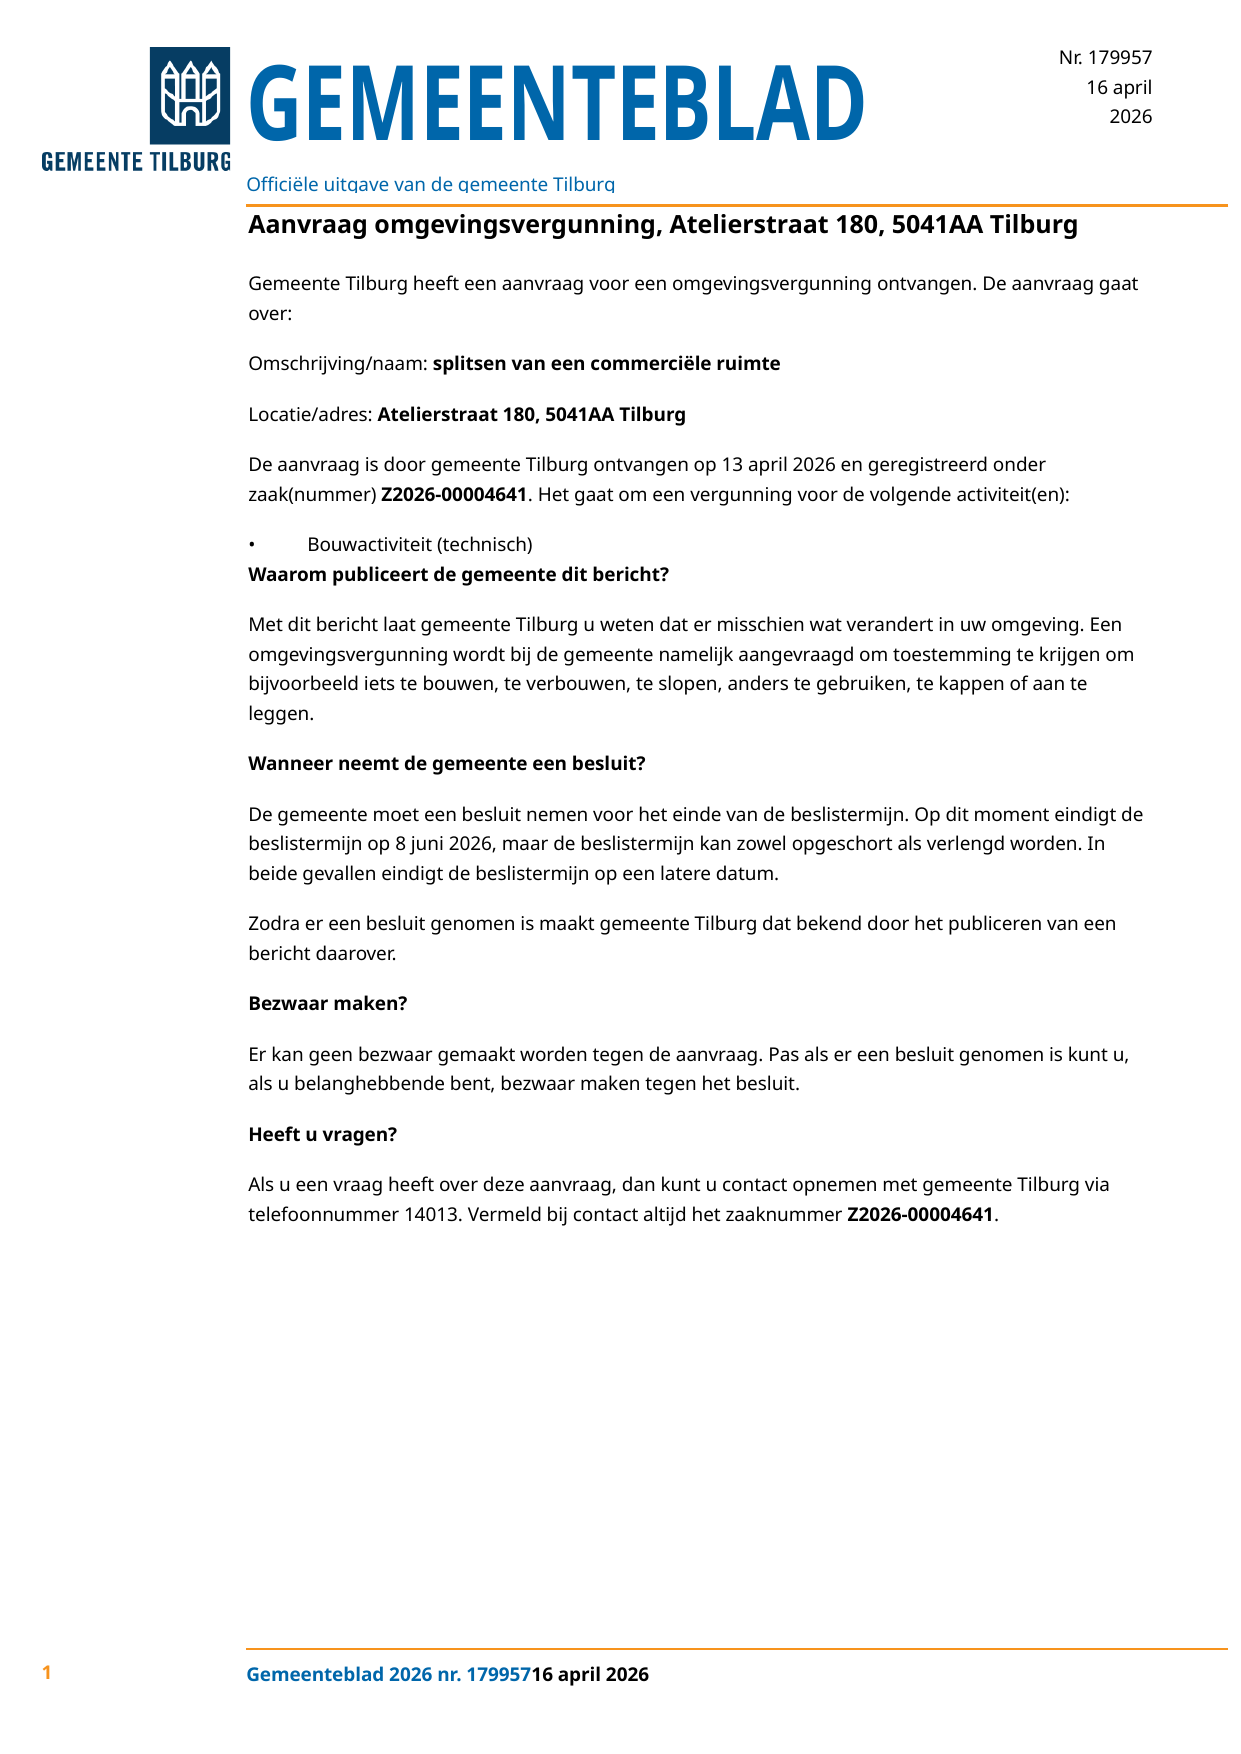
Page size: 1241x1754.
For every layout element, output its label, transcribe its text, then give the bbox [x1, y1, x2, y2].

text Omschrijving/naam: splitsen van een commerciële ruimte [248, 350, 1152, 376]
text Heeft u vragen? [248, 1121, 1152, 1146]
text Waarom publiceert de gemeente dit bericht? [248, 561, 1152, 586]
text Gemeente Tilburg heeft een aanvraag voor een omgevingsvergunning ontvangen. De aanvraag gaat over: [248, 270, 1152, 326]
list Bouwactiviteit (technisch) [248, 531, 1152, 557]
picture [41, 47, 231, 172]
text De aanvraag is door gemeente Tilburg ontvangen op 13 april 2026 en geregistreerd onder zaak(nummer) Z2026-00004641. Het gaat om een vergunning voor de volgende activiteit(en): [248, 451, 1152, 506]
text De gemeente moet een besluit nemen voor het einde van de beslistermijn. Op dit moment eindigt de beslistermijn op 8 juni 2026, maar de beslistermijn kan zowel opgeschort als verlengd worden. In beide gevallen eindigt de beslistermijn op een latere datum. [248, 801, 1152, 886]
text Als u een vraag heeft over deze aanvraag, dan kunt u contact opnemen met gemeente Tilburg via telefoonnummer 14013. Vermeld bij contact altijd het zaaknummer Z2026-00004641. [248, 1171, 1152, 1226]
text Locatie/adres: Atelierstraat 180, 5041AA Tilburg [248, 401, 1152, 426]
text Met dit bericht laat gemeente Tilburg u weten dat er misschien wat verandert in uw omgeving. Een omgevingsvergunning wordt bij de gemeente namelijk aangevraagd om toestemming te krijgen om bijvoorbeeld iets te bouwen, te verbouwen, te slopen, anders te gebruiken, te kappen of aan te leggen. [248, 611, 1152, 726]
text Wanneer neemt de gemeente een besluit? [248, 750, 1152, 776]
text Aanvraag omgevingsvergunning, Atelierstraat 180, 5041AA Tilburg [248, 207, 1152, 241]
text Zodra er een besluit genomen is maakt gemeente Tilburg dat bekend door het publiceren van een bericht daarover. [248, 910, 1152, 966]
text Er kan geen bezwaar gemaakt worden tegen de aanvraag. Pas als er een besluit genomen is kunt u, als u belanghebbende bent, bezwaar maken tegen het besluit. [248, 1041, 1152, 1096]
text Bezwaar maken? [248, 990, 1152, 1016]
